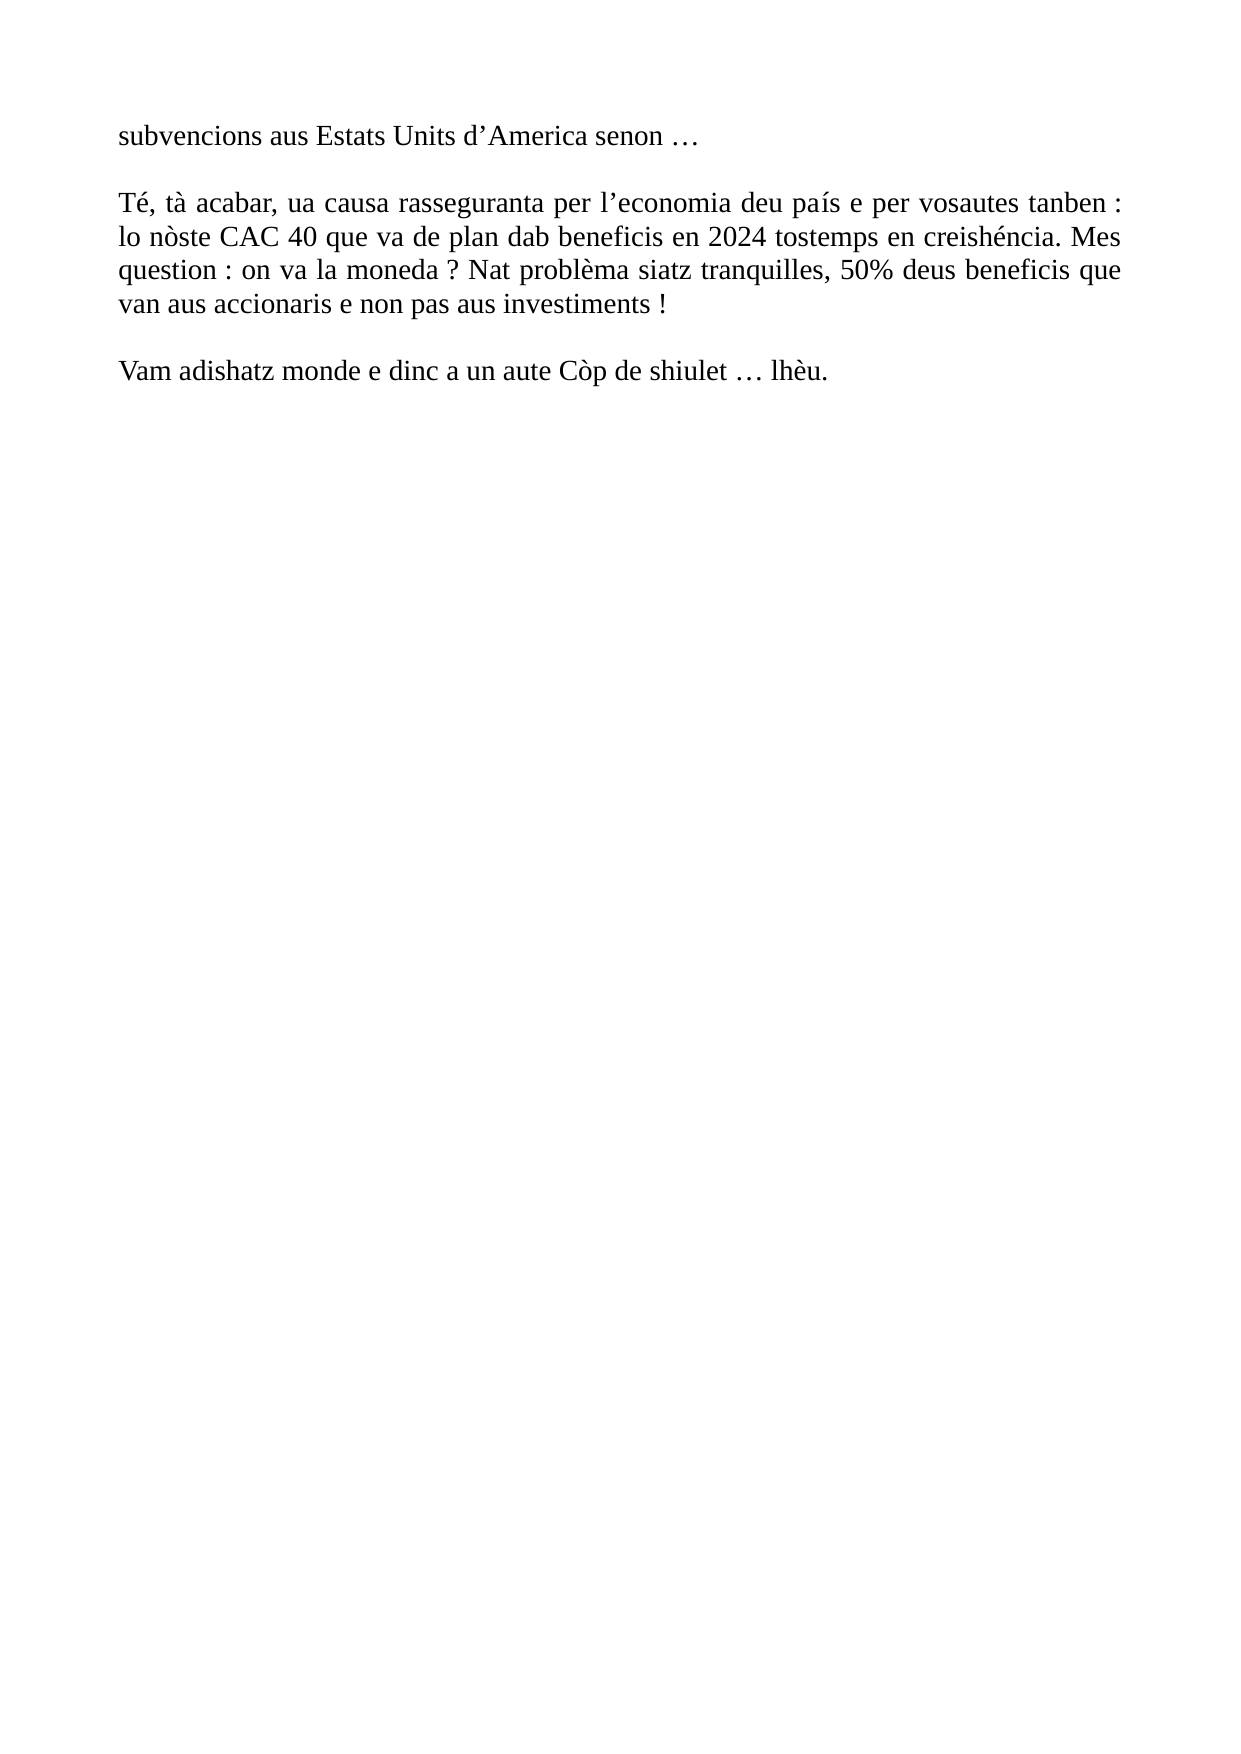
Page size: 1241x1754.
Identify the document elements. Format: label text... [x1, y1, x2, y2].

text Vam adishatz monde e dinc a un aute Còp de shiulet … lhèu. [118, 353, 1122, 386]
text Té, tà acabar, ua causa rasseguranta per l’economia deu país e per vosautes tanben : lo nòste CAC 40 que va de plan dab beneficis en 2024 tostemps en creishéncia. Mes question : on va la moneda ? Nat problèma siatz tranquilles, 50% deus beneficis que van aus accionaris e non pas aus investiments ! [118, 185, 1122, 319]
text subvencions aus Estats Units d’America senon … [118, 118, 1122, 152]
